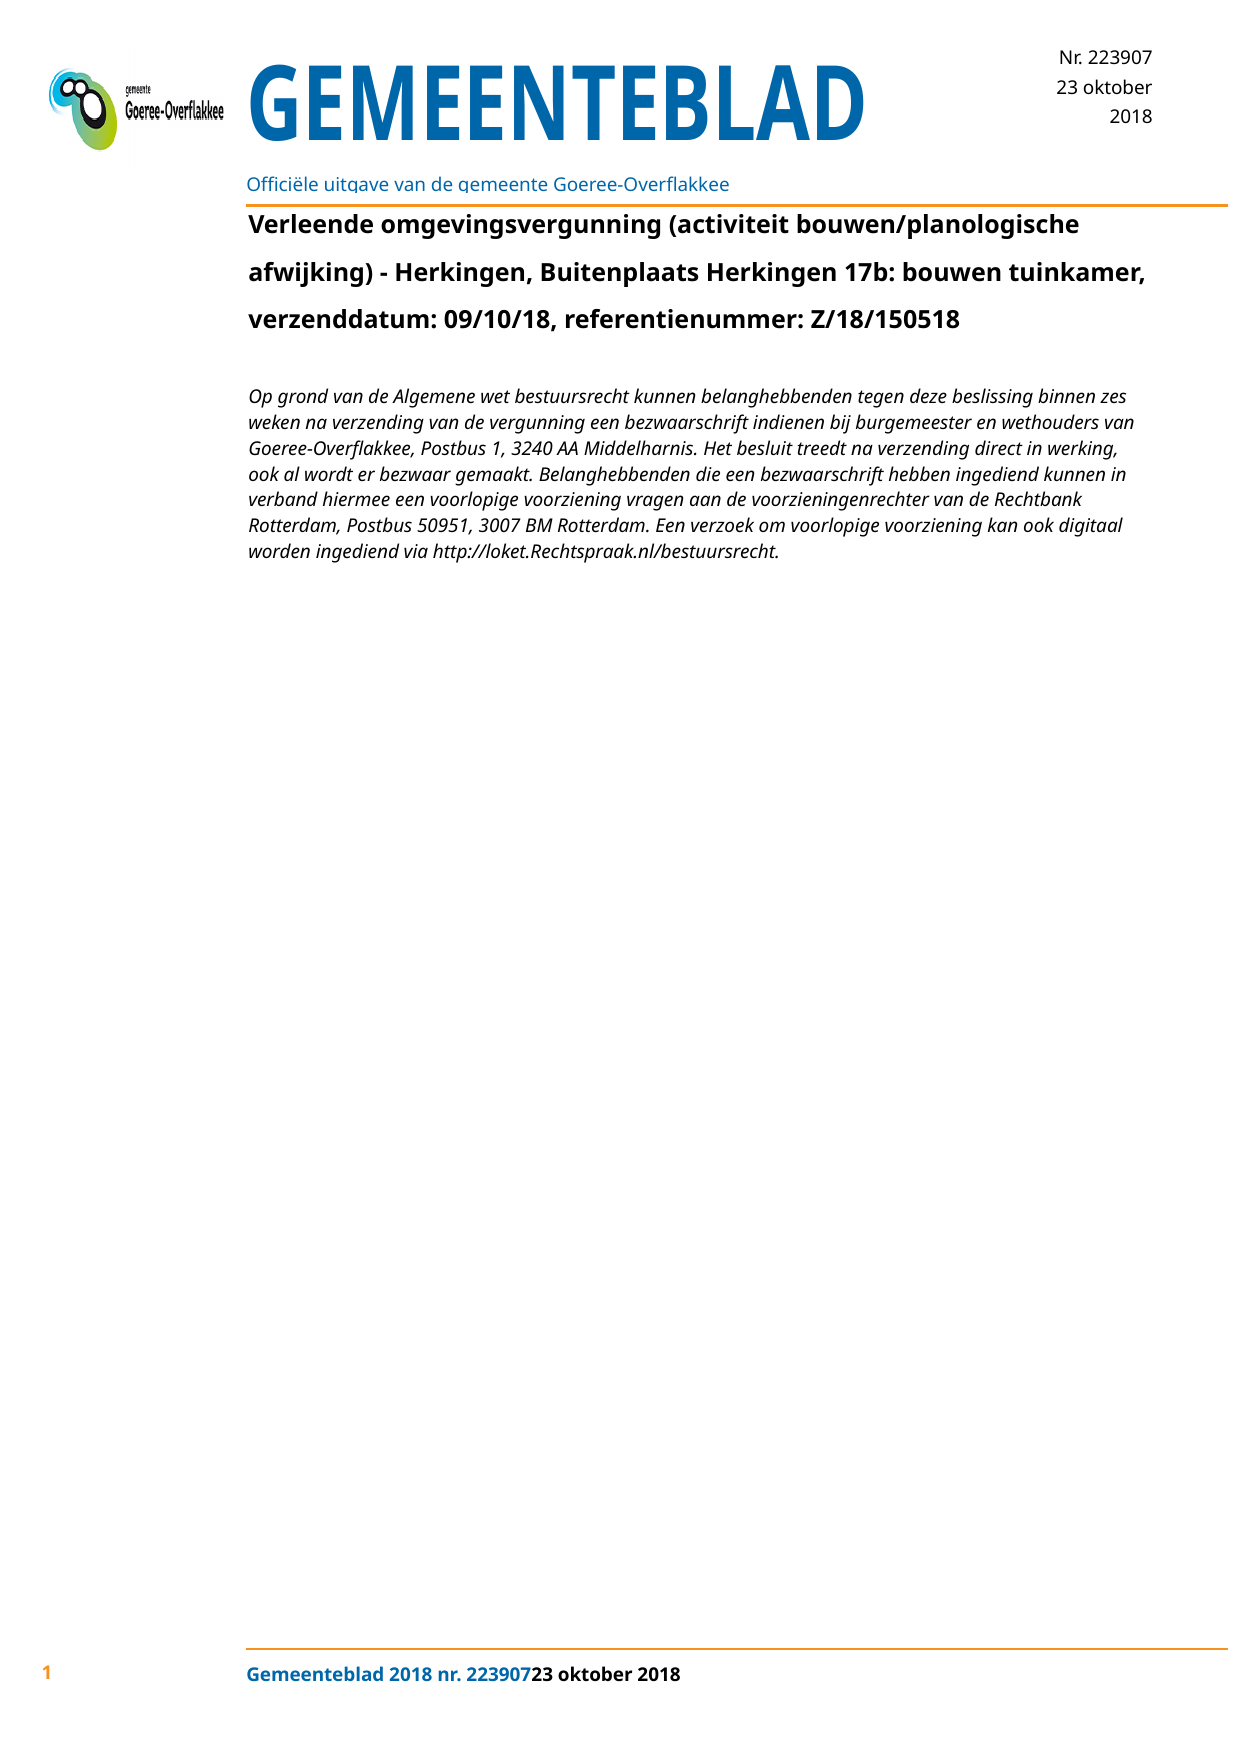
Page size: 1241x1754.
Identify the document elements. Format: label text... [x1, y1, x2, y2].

text Verleende omgevingsvergunning (activiteit bouwen/planologische afwijking) - Herkingen, Buitenplaats Herkingen 17b: bouwen tuinkamer, verzenddatum: 09/10/18, referentienummer: Z/18/150518 [248, 207, 1152, 336]
picture [41, 47, 231, 172]
text Op grond van de Algemene wet bestuursrecht kunnen belanghebbenden tegen deze beslissing binnen zes weken na verzending van de vergunning een bezwaarschrift indienen bij burgemeester en wethouders van Goeree-Overflakkee, Postbus 1, 3240 AA Middelharnis. Het besluit treedt na verzending direct in werking, ook al wordt er bezwaar gemaakt. Belanghebbenden die een bezwaarschrift hebben ingediend kunnen in verband hiermee een voorlopige voorziening vragen aan de voorzieningenrechter van de Rechtbank Rotterdam, Postbus 50951, 3007 BM Rotterdam. Een verzoek om voorlopige voorziening kan ook digitaal worden ingediend via http://loket.Rechtspraak.nl/bestuursrecht. [248, 384, 1152, 564]
